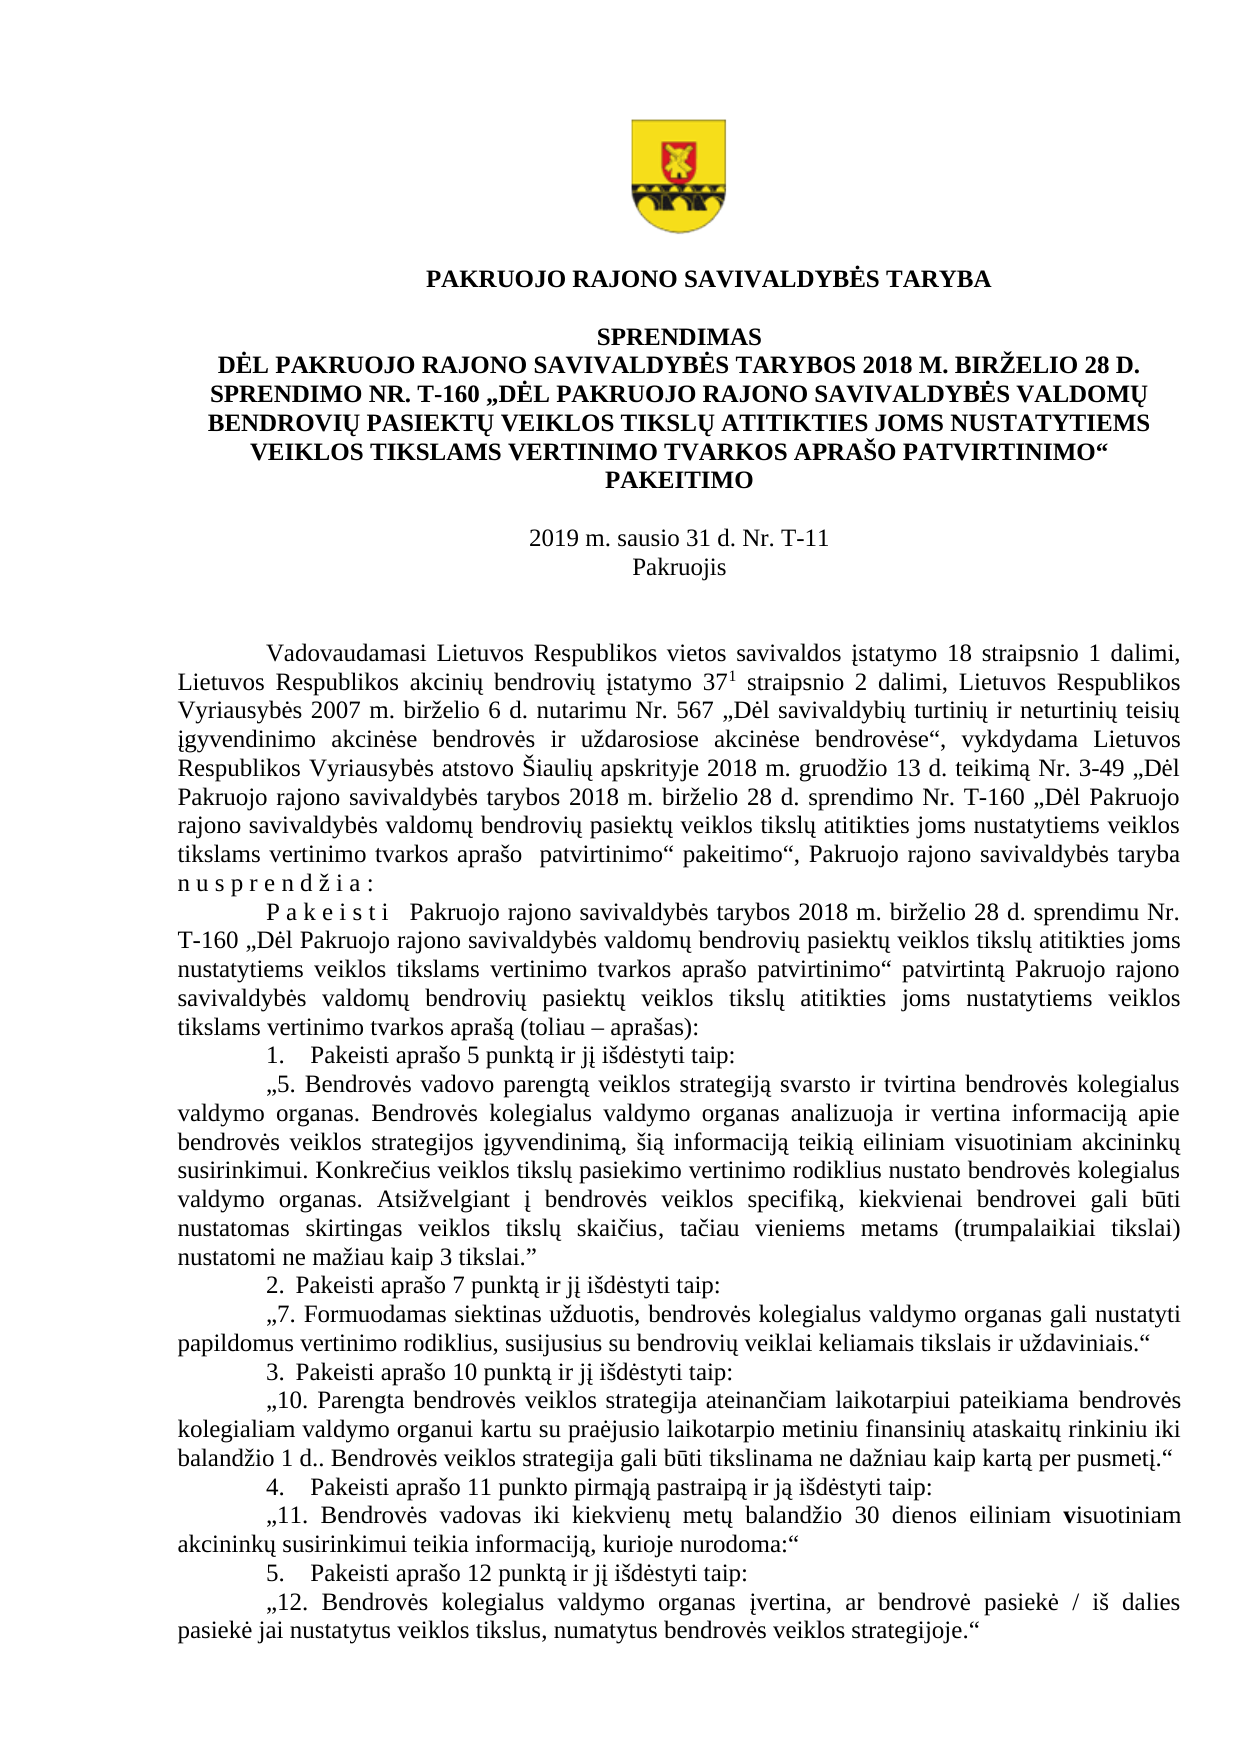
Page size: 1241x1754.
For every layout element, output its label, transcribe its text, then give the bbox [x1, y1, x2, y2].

text Pakeisti Pakruojo rajono savivaldybės tarybos 2018 m. birželio 28 d. sprendimu Nr. T-160 „Dėl Pakruojo rajono savivaldybės valdomų bendrovių pasiektų veiklos tikslų atitikties joms nustatytiems veiklos tikslams vertinimo tvarkos aprašo patvirtinimo“ patvirtintą Pakruojo rajono savivaldybės valdomų bendrovių pasiektų veiklos tikslų atitikties joms nustatytiems veiklos tikslams vertinimo tvarkos aprašą (toliau – aprašas): [177, 897, 1181, 1040]
text Vadovaudamasi Lietuvos Respublikos vietos savivaldos įstatymo 18 straipsnio 1 dalimi, Lietuvos Respublikos akcinių bendrovių įstatymo 371 straipsnio 2 dalimi, Lietuvos Respublikos Vyriausybės 2007 m. birželio 6 d. nutarimu Nr. 567 „Dėl savivaldybių turtinių ir neturtinių teisių įgyvendinimo akcinėse bendrovės ir uždarosiose akcinėse bendrovėse“, vykdydama Lietuvos Respublikos Vyriausybės atstovo Šiaulių apskrityje 2018 m. gruodžio 13 d. teikimą Nr. 3-49 „Dėl Pakruojo rajono savivaldybės tarybos 2018 m. birželio 28 d. sprendimo Nr. T-160 „Dėl Pakruojo rajono savivaldybės valdomų bendrovių pasiektų veiklos tikslų atitikties joms nustatytiems veiklos tikslams vertinimo tvarkos aprašo patvirtinimo“ pakeitimo“, Pakruojo rajono savivaldybės taryba nusprendžia: [177, 638, 1181, 897]
text 3. Pakeisti aprašo 10 punktą ir jį išdėstyti taip: [266, 1357, 1181, 1385]
text 4. Pakeisti aprašo 11 punkto pirmąją pastraipą ir ją išdėstyti taip: [266, 1472, 1181, 1500]
text „7. Formuodamas siektinas užduotis, bendrovės kolegialus valdymo organas gali nustatyti papildomus vertinimo rodiklius, susijusius su bendrovių veiklai keliamais tikslais ir uždaviniais.“ [177, 1299, 1181, 1357]
text 5. Pakeisti aprašo 12 punktą ir jį išdėstyti taip: [266, 1558, 1181, 1587]
text „12. Bendrovės kolegialus valdymo organas įvertina, ar bendrovė pasiekė / iš dalies pasiekė jai nustatytus veiklos tikslus, numatytus bendrovės veiklos strategijoje.“ [177, 1587, 1181, 1644]
text DĖL PAKRUOJO RAJONO SAVIVALDYBĖS TARYBOS 2018 M. BIRŽELIO 28 D. SPRENDIMO NR. T-160 „dĖL PAKRUOJO RAJONO savivaldybės valdomų bendrovių pasiektų veiklos tikslų ATITIKTIES JOMS NUSTATYTIEMS VEIKLOS TIKSLAMS vertiNImo tvarkos aprašO PATVIRTINIMO“ PAKEITIMO [177, 350, 1181, 494]
text 2. Pakeisti aprašo 7 punktą ir jį išdėstyti taip: [266, 1270, 1181, 1299]
text PAKRUOJO RAJONO SAVIVALDYBĖS TARYBA [177, 264, 1181, 293]
text SPRENDIMAS [177, 322, 1181, 350]
text 1. Pakeisti aprašo 5 punktą ir jį išdėstyti taip: [266, 1040, 1181, 1069]
text „11. Bendrovės vadovas iki kiekvienų metų balandžio 30 dienos eiliniam visuotiniam akcininkų susirinkimui teikia informaciją, kurioje nurodoma:“ [177, 1500, 1181, 1558]
text „5. Bendrovės vadovo parengtą veiklos strategiją svarsto ir tvirtina bendrovės kolegialus valdymo organas. Bendrovės kolegialus valdymo organas analizuoja ir vertina informaciją apie bendrovės veiklos strategijos įgyvendinimą, šią informaciją teikią eiliniam visuotiniam akcininkų susirinkimui. Konkrečius veiklos tikslų pasiekimo vertinimo rodiklius nustato bendrovės kolegialus valdymo organas. Atsižvelgiant į bendrovės veiklos specifiką, kiekvienai bendrovei gali būti nustatomas skirtingas veiklos tikslų skaičius, tačiau vieniems metams (trumpalaikiai tikslai) nustatomi ne mažiau kaip 3 tikslai.” [177, 1069, 1181, 1270]
text Pakruojis [177, 552, 1181, 580]
text „10. Parengta bendrovės veiklos strategija ateinančiam laikotarpiui pateikiama bendrovės kolegialiam valdymo organui kartu su praėjusio laikotarpio metiniu finansinių ataskaitų rinkiniu iki balandžio 1 d.. Bendrovės veiklos strategija gali būti tikslinama ne dažniau kaip kartą per pusmetį.“ [177, 1385, 1181, 1472]
text 2019 m. sausio 31 d. Nr. T-11 [177, 523, 1181, 552]
